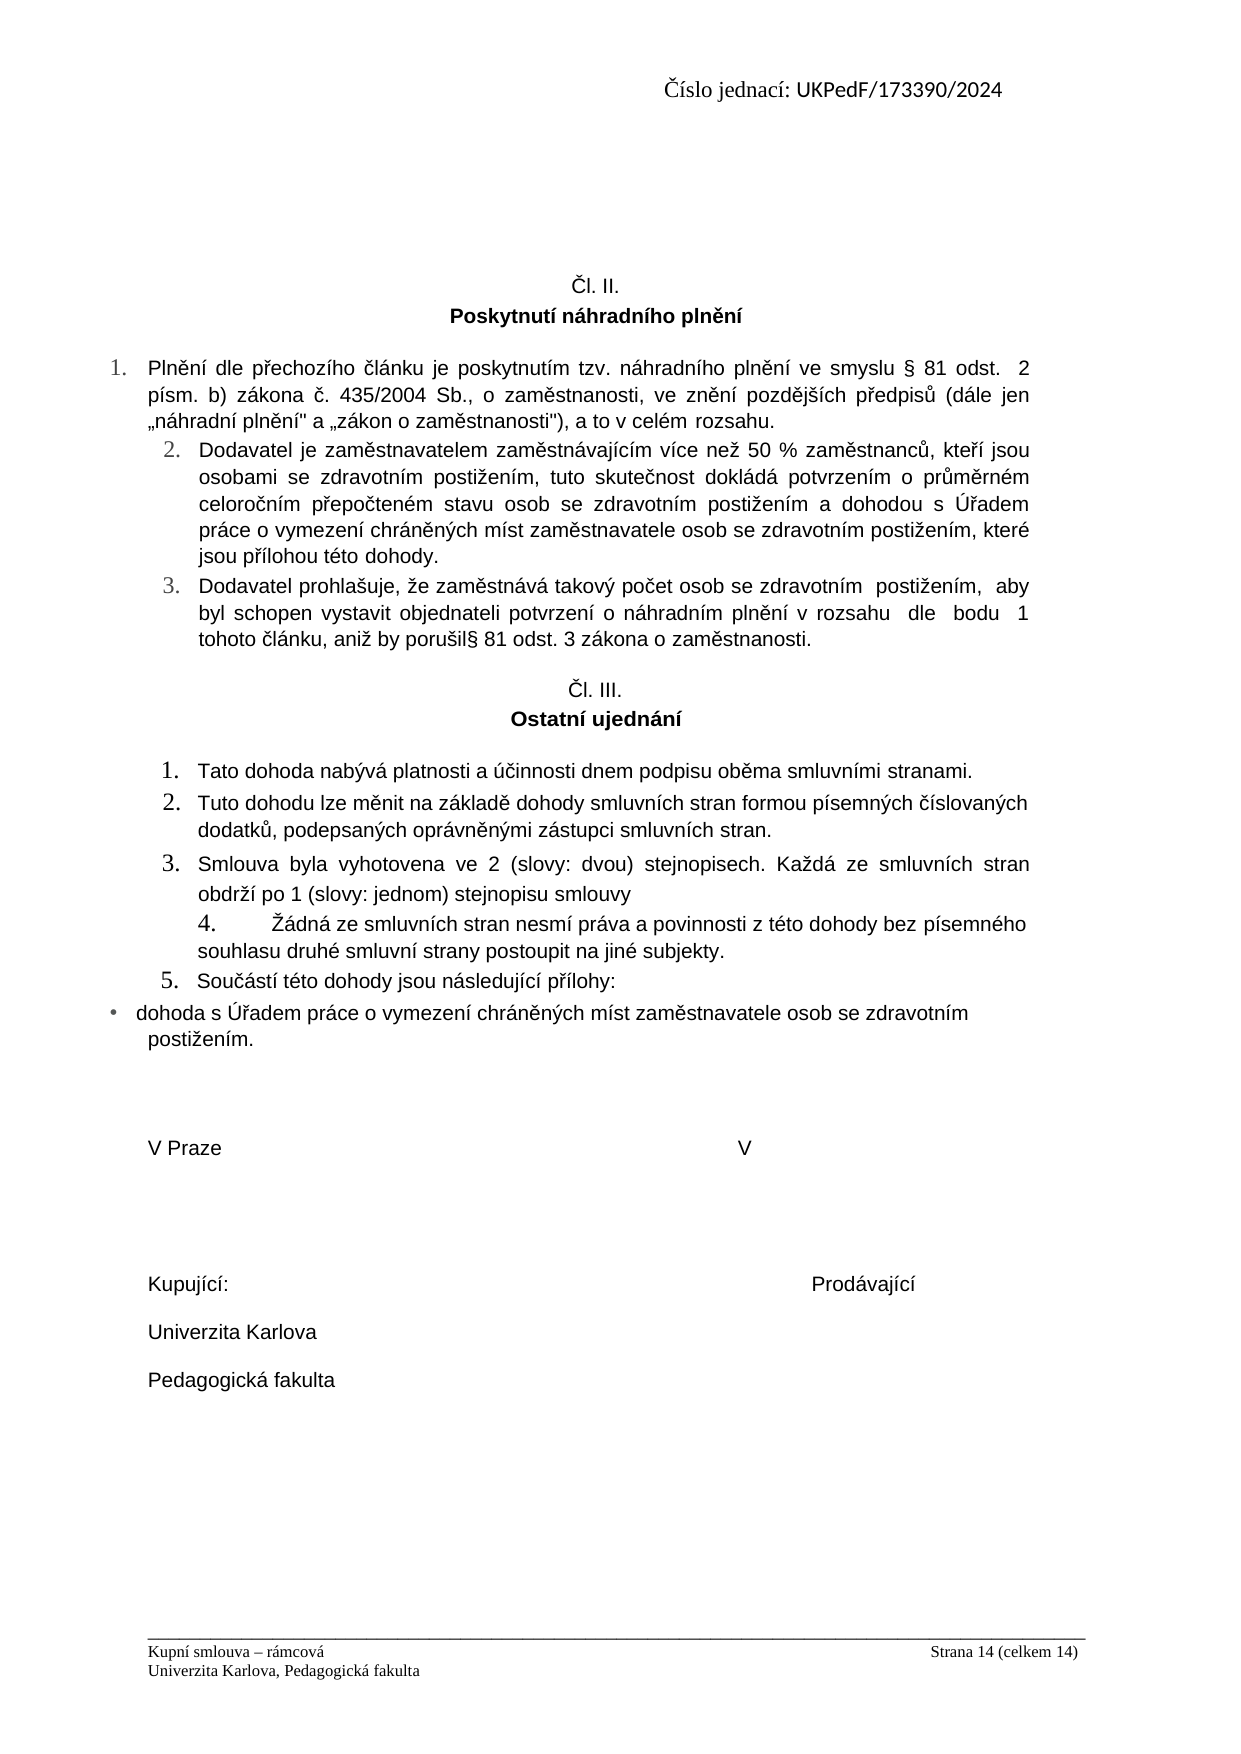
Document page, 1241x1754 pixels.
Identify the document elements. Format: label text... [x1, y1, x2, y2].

list Tato dohoda nabývá platnosti a účinnosti dnem podpisu oběma smluvními stranami. [161, 756, 1093, 784]
list Žádná ze smluvních stran nesmí práva a povinnosti z této dohody bez písemného [198, 911, 1093, 936]
text Univerzita Karlova [148, 1320, 1093, 1344]
list Plnění dle přechozího článku je poskytnutím tzv. náhradního plnění ve smyslu § 81 odst. 2 písm. b) zákona č. 435/2004 Sb., o zaměstnanosti, ve znění pozdějších předpisů (dále jen „náhradní plnění" a „zákon o zaměstnanosti"), a to v celém rozsahu. [109, 352, 1031, 433]
text Kupující: Prodávající [148, 1272, 1093, 1296]
text Pedagogická fakulta [148, 1368, 1093, 1392]
list dohoda s Úřadem práce o vymezení chráněných míst zaměstnavatele osob se zdravotním postižením. [109, 998, 1030, 1051]
text Ostatní ujednání [267, 707, 925, 731]
text Čl. III. [267, 677, 923, 701]
text V Praze V [148, 1136, 1093, 1160]
list Tuto dohodu lze měnit na základě dohody smluvních stran formou písemných číslovaných dodatků, podepsaných oprávněnými zástupci smluvních stran. [162, 787, 1028, 842]
list Dodavatel prohlašuje, že zaměstnává takový počet osob se zdravotním postižením, aby byl schopen vystavit objednateli potvrzení o náhradním plnění v rozsahu dle bodu 1 tohoto článku, aniž by porušil§ 81 odst. 3 zákona o zaměstnanosti. [162, 571, 1031, 651]
list Dodavatel je zaměstnavatelem zaměstnávajícím více než 50 % zaměstnanců, kteří jsou osobami se zdravotním postižením, tuto skutečnost dokládá potvrzením o průměrném celoročním přepočteném stavu osob se zdravotním postižením a dohodou s Úřadem práce o vymezení chráněných míst zaměstnavatele osob se zdravotním postižením, které jsou přílohou této dohody. [163, 435, 1031, 568]
text souhlasu druhé smluvní strany postoupit na jiné subjekty. [197, 938, 1093, 962]
text Poskytnutí náhradního plnění [267, 304, 924, 328]
list Součástí této dohody jsou následující přílohy: [160, 965, 1093, 994]
list Smlouva byla vyhotovena ve 2 (slovy: dvou) stejnopisech. Každá ze smluvních stran obdrží po 1 (slovy: jednom) stejnopisu smlouvy [162, 848, 1031, 906]
text Čl. II. [267, 274, 923, 298]
